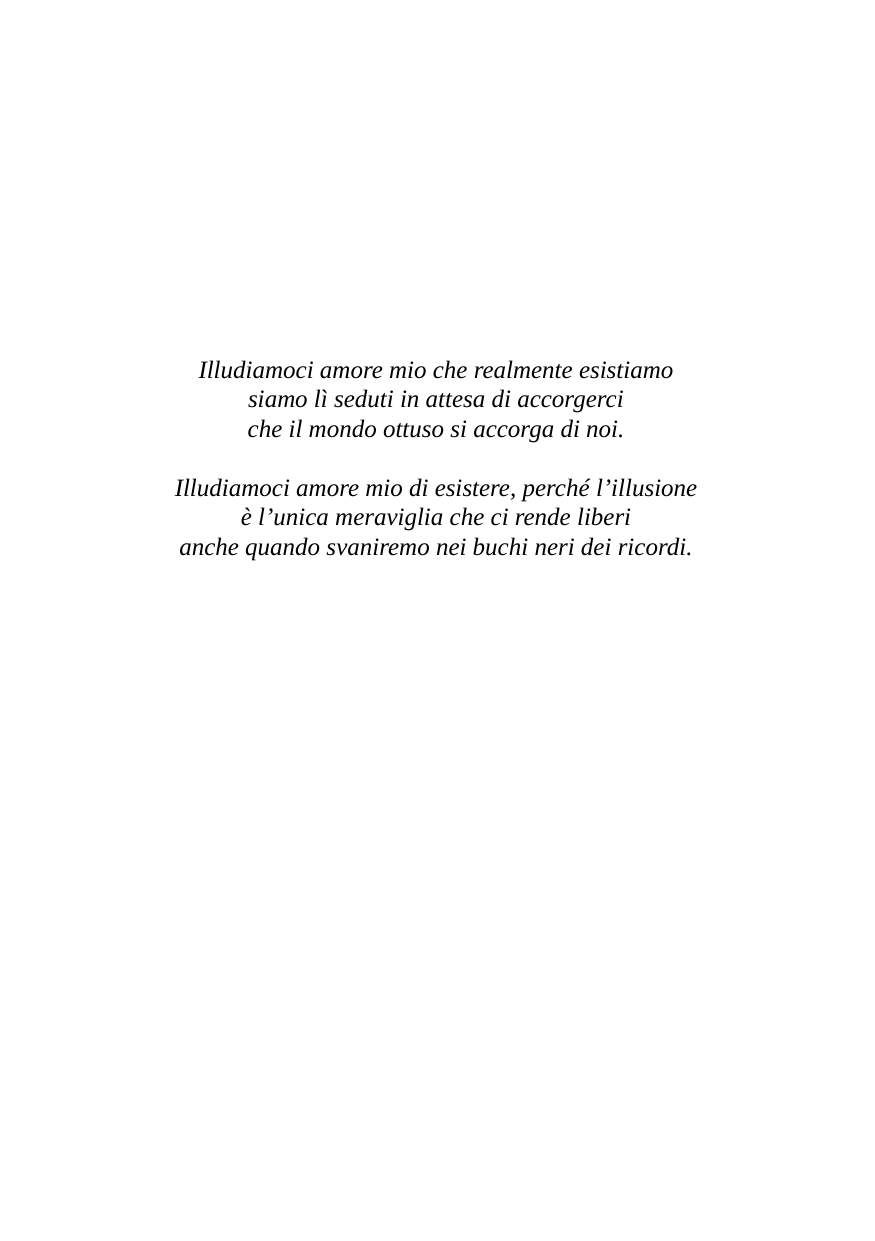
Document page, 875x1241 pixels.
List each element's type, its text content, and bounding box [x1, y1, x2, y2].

text anche quando svaniremo nei buchi neri dei ricordi. [118, 531, 756, 560]
text Illudiamoci amore mio che realmente esistiamo [118, 354, 756, 383]
text siamo lì seduti in attesa di accorgerci [118, 383, 756, 413]
text Illudiamoci amore mio di esistere, perché l’illusione [118, 472, 756, 501]
text è l’unica meraviglia che ci rende liberi [118, 501, 756, 531]
text che il mondo ottuso si accorga di noi. [118, 413, 756, 442]
